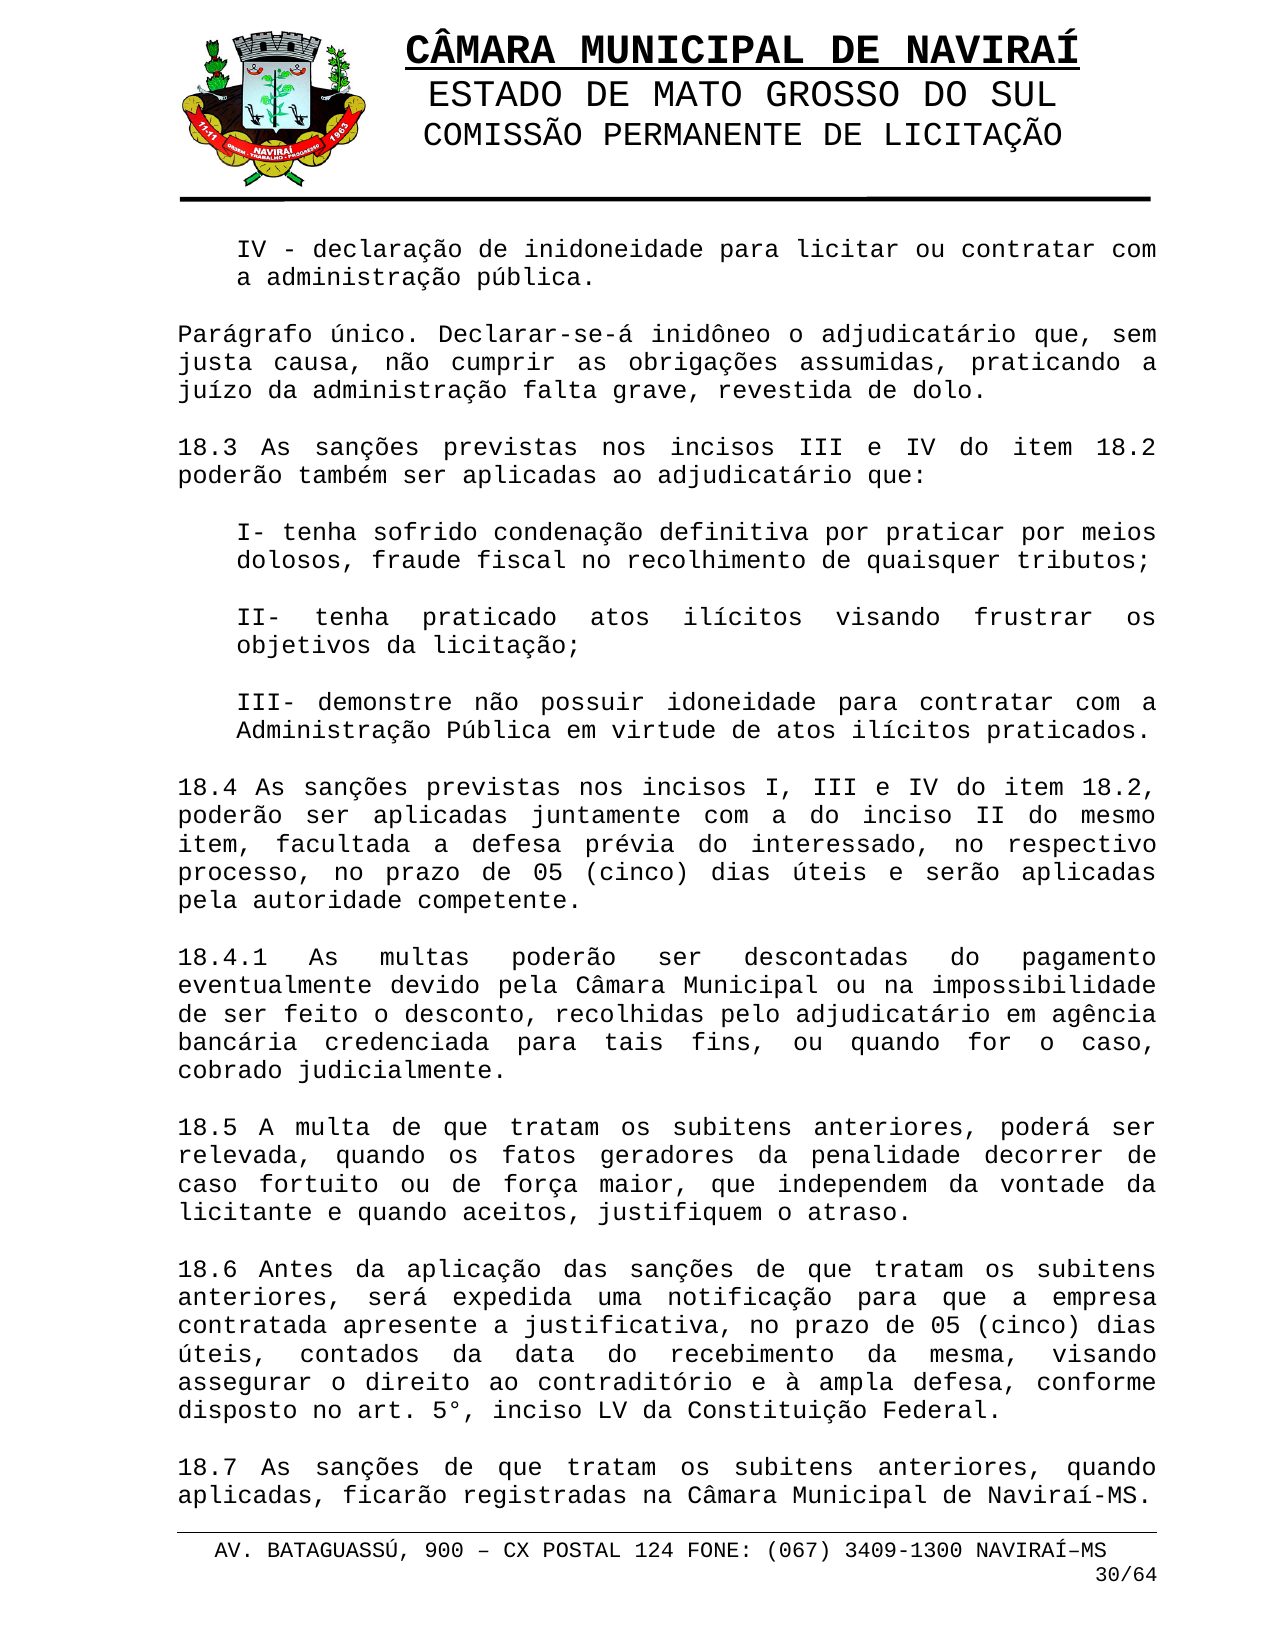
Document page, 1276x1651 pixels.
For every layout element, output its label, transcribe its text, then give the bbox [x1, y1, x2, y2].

text I- tenha sofrido condenação definitiva por praticar por meios dolosos, fraude fiscal no recolhimento de quaisquer tributos; [236, 519, 1157, 576]
text II- tenha praticado atos ilícitos visando frustrar os objetivos da licitação; [236, 604, 1157, 661]
text 18.4 As sanções previstas nos incisos I, III e IV do item 18.2, poderão ser aplicadas juntamente com a do inciso II do mesmo item, facultada a defesa prévia do interessado, no respectivo processo, no prazo de 05 (cinco) dias úteis e serão aplicadas pela autoridade competente. [177, 774, 1157, 916]
text III- demonstre não possuir idoneidade para contratar com a Administração Pública em virtude de atos ilícitos praticados. [236, 689, 1157, 746]
text Parágrafo único. Declarar-se-á inidôneo o adjudicatário que, sem justa causa, não cumprir as obrigações assumidas, praticando a juízo da administração falta grave, revestida de dolo. [177, 321, 1157, 406]
text 18.7 As sanções de que tratam os subitens anteriores, quando aplicadas, ficarão registradas na Câmara Municipal de Naviraí-MS. [177, 1454, 1157, 1511]
text 18.4.1 As multas poderão ser descontadas do pagamento eventualmente devido pela Câmara Municipal ou na impossibilidade de ser feito o desconto, recolhidas pelo adjudicatário em agência bancária credenciada para tais fins, ou quando for o caso, cobrado judicialmente. [177, 944, 1157, 1086]
text 18.5 A multa de que tratam os subitens anteriores, poderá ser relevada, quando os fatos geradores da penalidade decorrer de caso fortuito ou de força maior, que independem da vontade da licitante e quando aceitos, justifiquem o atraso. [177, 1114, 1157, 1228]
text IV - declaração de inidoneidade para licitar ou contratar com a administração pública. [236, 236, 1157, 293]
text 18.6 Antes da aplicação das sanções de que tratam os subitens anteriores, será expedida uma notificação para que a empresa contratada apresente a justificativa, no prazo de 05 (cinco) dias úteis, contados da data do recebimento da mesma, visando assegurar o direito ao contraditório e à ampla defesa, conforme disposto no art. 5°, inciso LV da Constituição Federal. [177, 1256, 1157, 1426]
text 18.3 As sanções previstas nos incisos III e IV do item 18.2 poderão também ser aplicadas ao adjudicatário que: [177, 434, 1157, 491]
